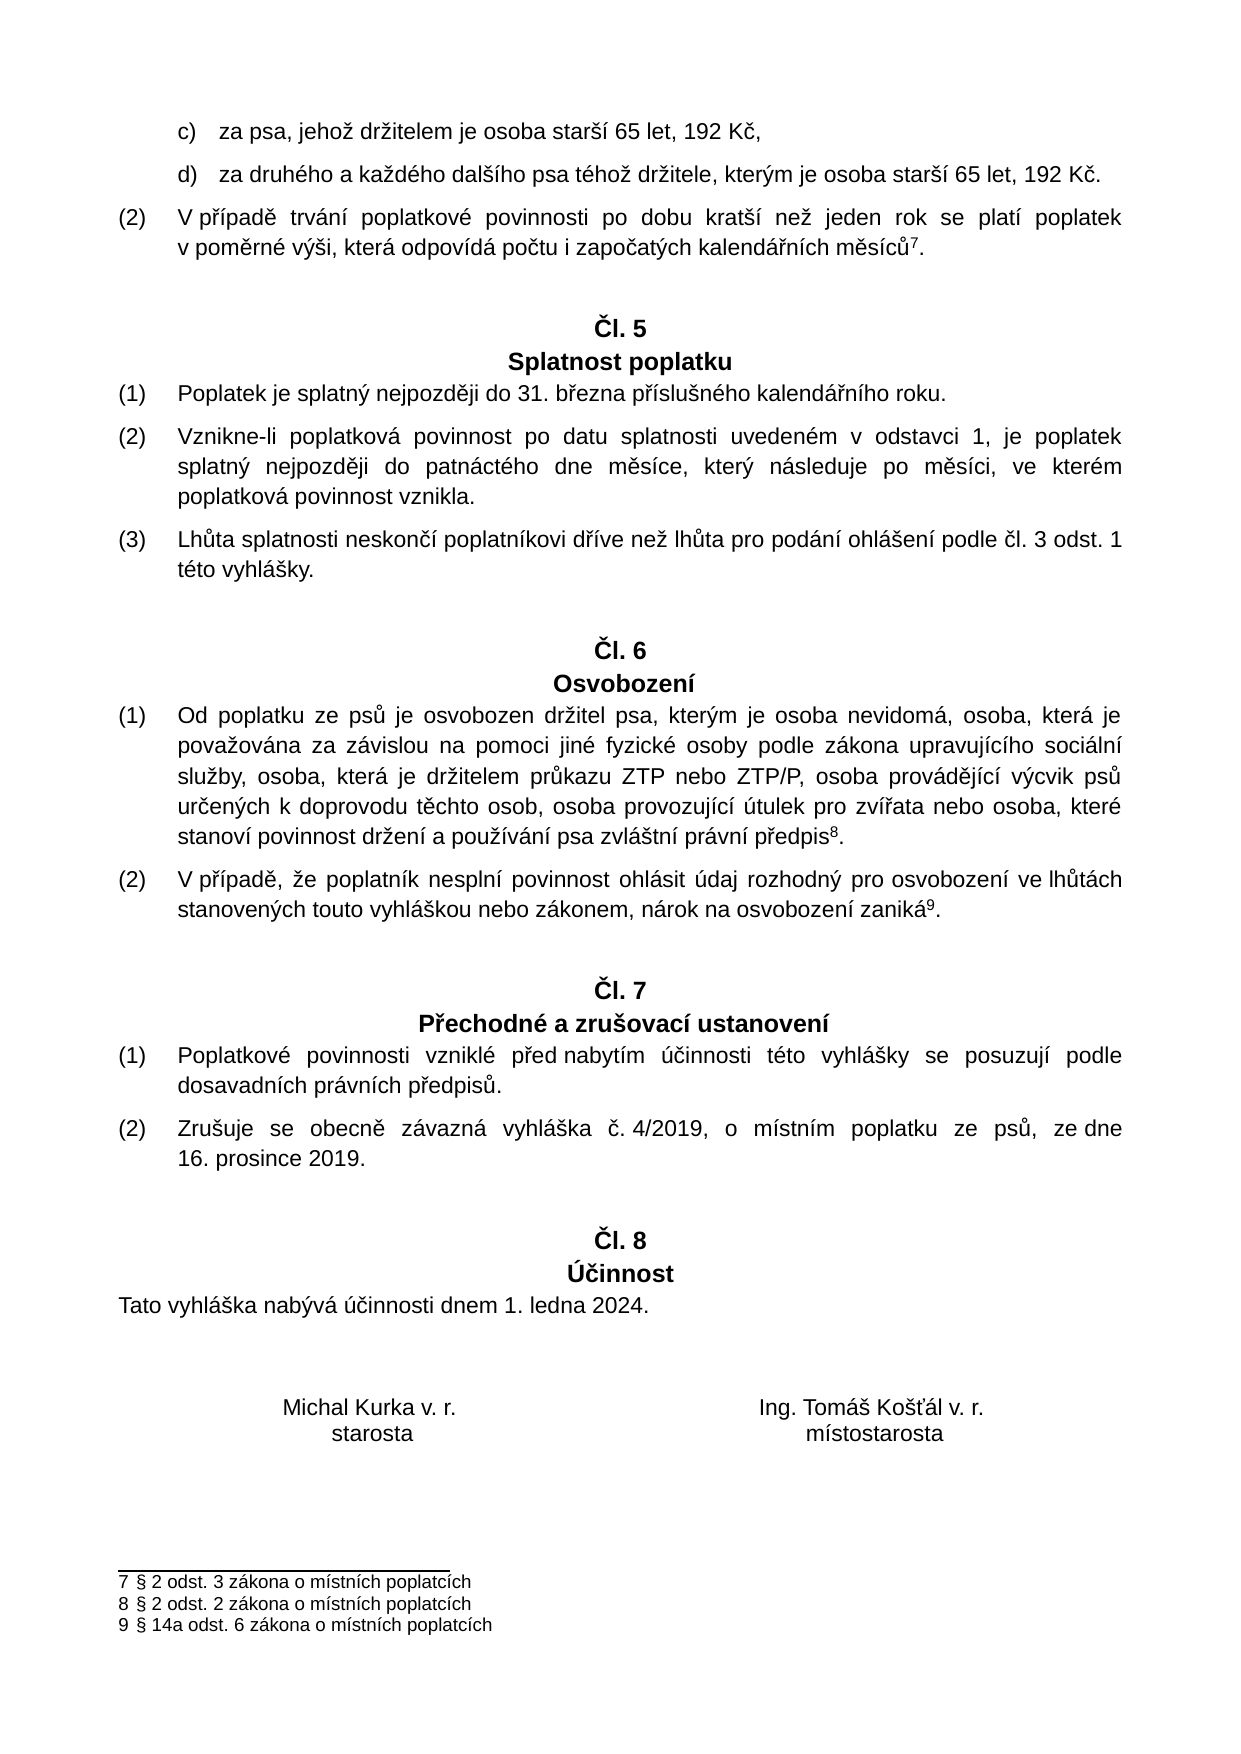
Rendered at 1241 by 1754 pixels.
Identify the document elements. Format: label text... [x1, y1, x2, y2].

list Lhůta splatnosti neskončí poplatníkovi dříve než lhůta pro podání ohlášení podle čl. 3 odst. 1 této vyhlášky. [118, 526, 1122, 582]
list Poplatkové povinnosti vzniklé před nabytím účinnosti této vyhlášky se posuzují podle dosavadních právních předpisů. [118, 1042, 1122, 1099]
subtitle Čl. 7 Přechodné a zrušovací ustanovení [118, 976, 1122, 1038]
subtitle Čl. 5 Splatnost poplatku [118, 314, 1122, 376]
subtitle Čl. 6 Osvobození [118, 636, 1122, 698]
list za psa, jehož držitelem je osoba starší 65 let, 192 Kč, [177, 118, 1122, 144]
list za druhého a každého dalšího psa téhož držitele, kterým je osoba starší 65 let, 192 Kč. [177, 161, 1122, 187]
list § 2 odst. 2 zákona o místních poplatcích [118, 1592, 1122, 1614]
list V případě, že poplatník nesplní povinnost ohlásit údaj rozhodný pro osvobození ve lhůtách stanovených touto vyhláškou nebo zákonem, nárok na osvobození zaniká. [118, 866, 1122, 922]
subtitle Čl. 8 Účinnost [118, 1226, 1122, 1287]
table_header Michal Kurka v. r. starosta [118, 1334, 620, 1452]
table_header Ing. Tomáš Košťál v. r. místostarosta [620, 1334, 1122, 1452]
list Zrušuje se obecně závazná vyhláška č. 4/2019, o místním poplatku ze psů, ze dne 16. prosince 2019. [118, 1115, 1122, 1172]
list Od poplatku ze psů je osvobozen držitel psa, kterým je osoba nevidomá, osoba, která je považována za závislou na pomoci jiné fyzické osoby podle zákona upravujícího sociální služby, osoba, která je držitelem průkazu ZTP nebo ZTP/P, osoba provádějící výcvik psů určených k doprovodu těchto osob, osoba provozující útulek pro zvířata nebo osoba, které stanoví povinnost držení a používání psa zvláštní právní předpis. [118, 702, 1122, 849]
list Vznikne-li poplatková povinnost po datu splatnosti uvedeném v odstavci 1, je poplatek splatný nejpozději do patnáctého dne měsíce, který následuje po měsíci, ve kterém poplatková povinnost vznikla. [118, 423, 1122, 509]
list Poplatek je splatný nejpozději do 31. března příslušného kalendářního roku. [118, 380, 1122, 406]
list § 2 odst. 3 zákona o místních poplatcích [118, 1571, 1122, 1592]
text Tato vyhláška nabývá účinnosti dnem 1. ledna 2024. [118, 1292, 1122, 1318]
list § 14a odst. 6 zákona o místních poplatcích [118, 1614, 1122, 1635]
list V případě trvání poplatkové povinnosti po dobu kratší než jeden rok se platí poplatek v poměrné výši, která odpovídá počtu i započatých kalendářních měsíců. [118, 203, 1122, 260]
